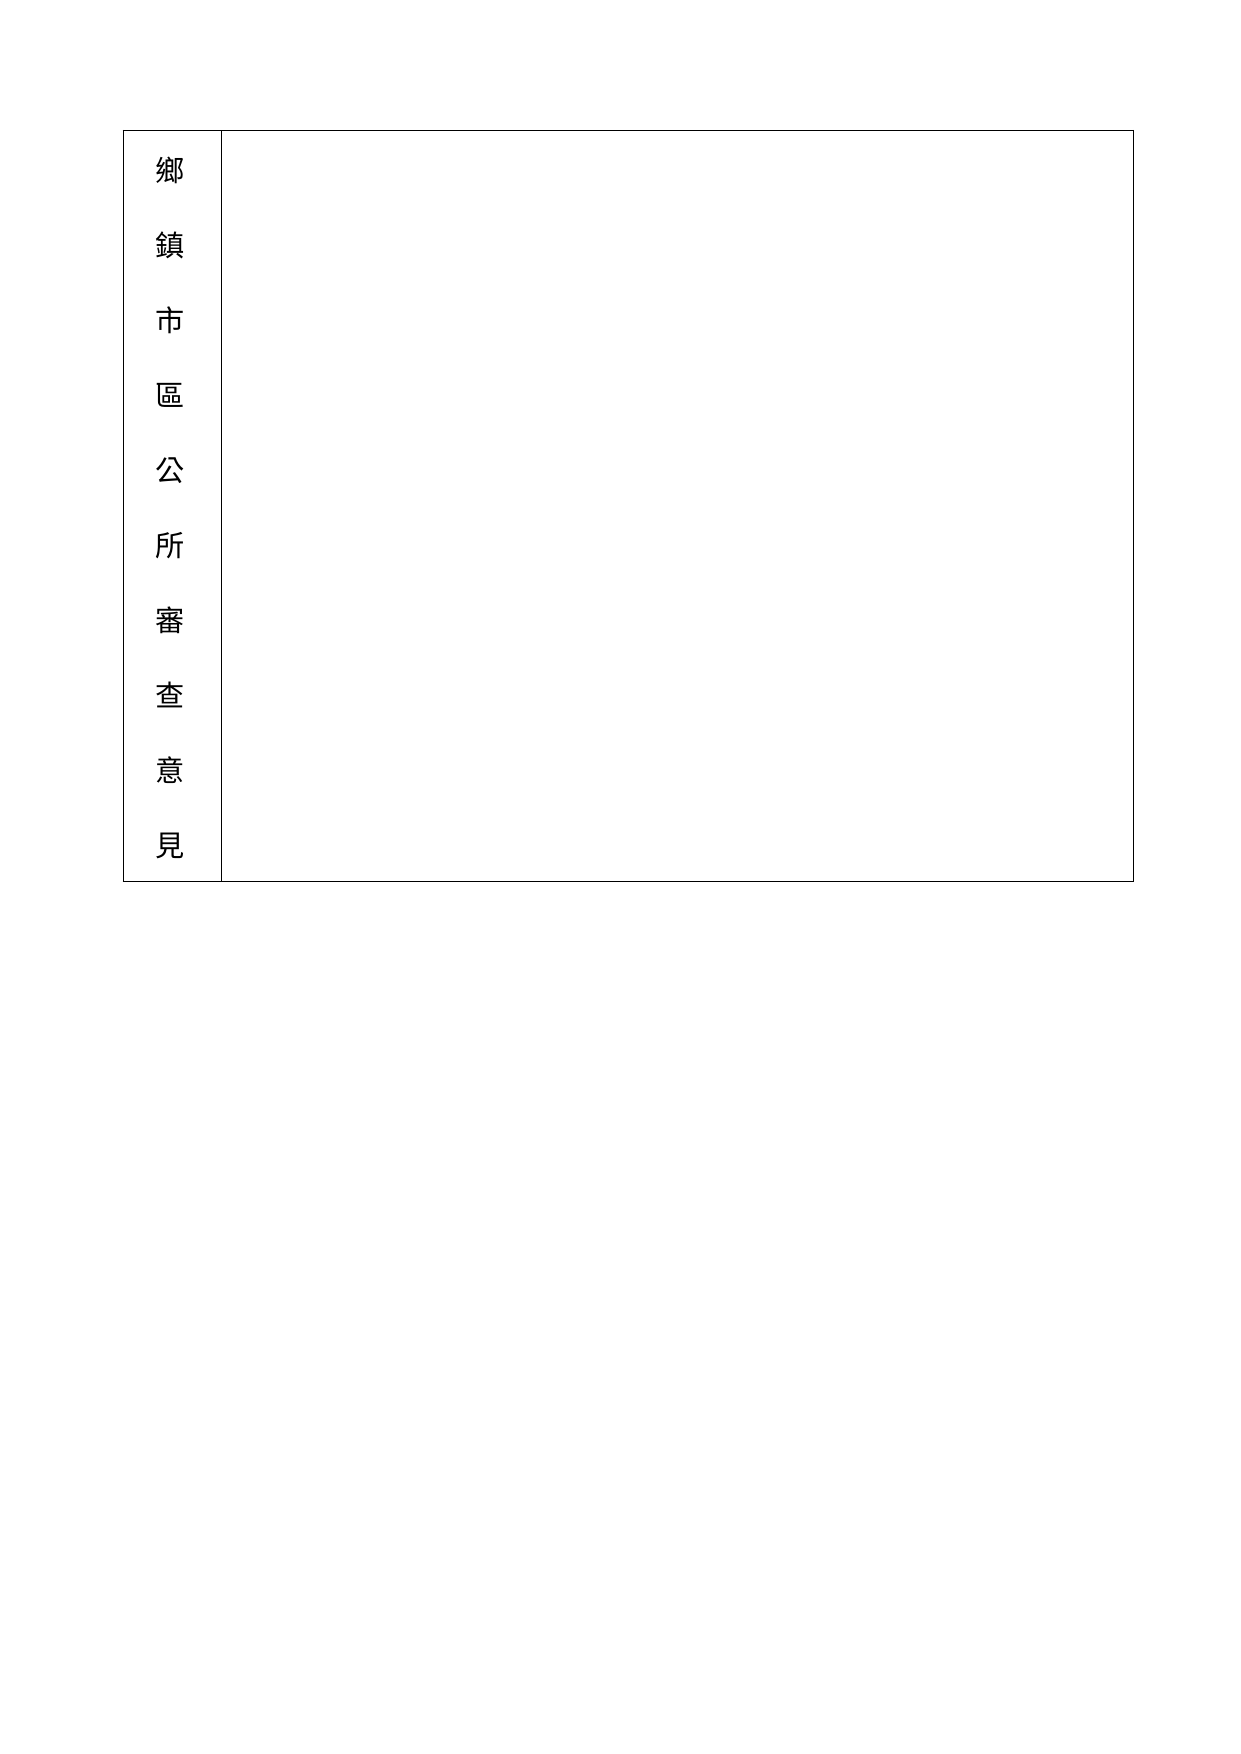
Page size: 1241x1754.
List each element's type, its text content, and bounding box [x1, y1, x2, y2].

table_cell 鄉鎮市區公所審查意見 [124, 131, 221, 881]
table_cell [222, 131, 1133, 881]
